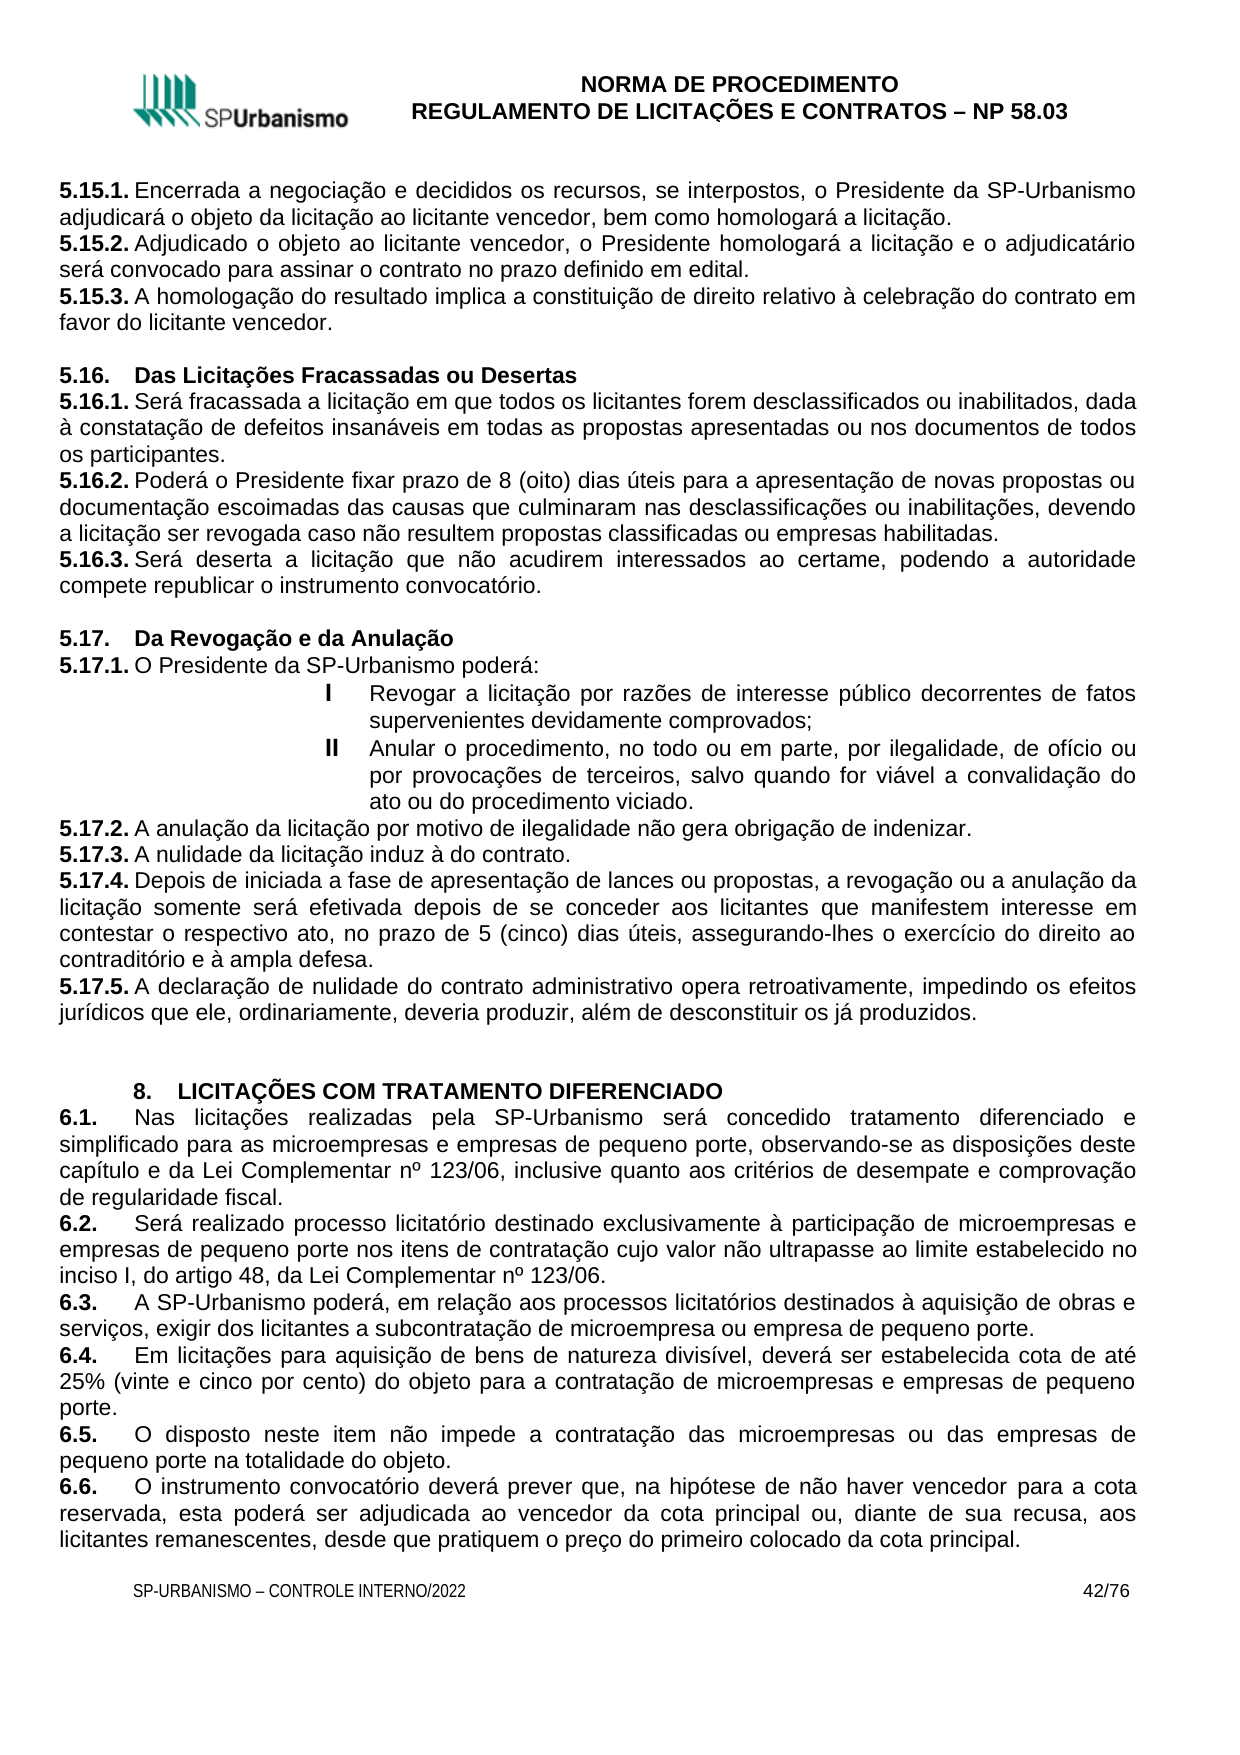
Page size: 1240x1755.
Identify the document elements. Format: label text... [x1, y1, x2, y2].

list Anular o procedimento, no todo ou em parte, por ilegalidade, de ofício ou por provocações de terceiros, salvo quando for viável a convalidação do ato ou do procedimento viciado. [325, 733, 1137, 814]
list O disposto neste item não impede a contratação das microempresas ou das empresas de pequeno porte na totalidade do objeto. [452, 1447, 1137, 1473]
list A declaração de nulidade do contrato administrativo opera retroativamente, impedindo os efeitos jurídicos que ele, ordinariamente, deveria produzir, além de desconstituir os já produzidos. [59, 973, 1137, 1025]
list Encerrada a negociação e decididos os recursos, se interpostos, o Presidente da SP-Urbanismo adjudicará o objeto da licitação ao licitante vencedor, bem como homologará a licitação. [59, 177, 1137, 230]
list Das Licitações Fracassadas ou Desertas [59, 362, 134, 388]
list Depois de iniciada a fase de apresentação de lances ou propostas, a revogação ou a anulação da licitação somente será efetivada depois de se conceder aos licitantes que manifestem interesse em contestar o respectivo ato, no prazo de 5 (cinco) dias úteis, assegurando-lhes o exercício do direito ao contraditório e à ampla defesa. [59, 867, 1137, 973]
list Será fracassada a licitação em que todos os licitantes forem desclassificados ou inabilitados, dada à constatação de defeitos insanáveis em todas as propostas apresentadas ou nos documentos de todos os participantes. [59, 388, 1137, 467]
list Será realizado processo licitatório destinado exclusivamente à participação de microempresas e empresas de pequeno porte nos itens de contratação cujo valor não ultrapasse ao limite estabelecido no inciso I, do artigo 48, da Lei Complementar nº 123/06. [59, 1236, 1137, 1289]
list O Presidente da SP-Urbanismo poderá: [59, 652, 1137, 678]
list A anulação da licitação por motivo de ilegalidade não gera obrigação de indenizar. [59, 814, 1137, 841]
list Adjudicado o objeto ao licitante vencedor, o Presidente homologará a licitação e o adjudicatário será convocado para assinar o contrato no prazo definido em edital. [59, 230, 1137, 283]
list Será deserta a licitação que não acudirem interessados ao certame, podendo a autoridade compete republicar o instrumento convocatório. [59, 546, 1137, 599]
list A homologação do resultado implica a constituição de direito relativo à celebração do contrato em favor do licitante vencedor. [59, 283, 1137, 335]
list Revogar a licitação por razões de interesse público decorrentes de fatos supervenientes devidamente comprovados; [325, 678, 1137, 733]
list Poderá o Presidente fixar prazo de 8 (oito) dias úteis para a apresentação de novas propostas ou documentação escoimadas das causas que culminaram nas desclassificações ou inabilitações, devendo a licitação ser revogada caso não resultem propostas classificadas ou empresas habilitadas. [59, 467, 1137, 546]
list Da Revogação e da Anulação [59, 625, 134, 652]
list Em licitações para aquisição de bens de natureza divisível, deverá ser estabelecida cota de até 25% (vinte e cinco por cento) do objeto para a contratação de microempresas e empresas de pequeno porte. [118, 1394, 1137, 1421]
subtitle LICITAÇÕES COM TRATAMENTO DIFERENCIADO [133, 1078, 1181, 1104]
list Das Licitações Fracassadas ou Desertas [577, 362, 1137, 388]
list Nas licitações realizadas pela SP-Urbanismo será concedido tratamento diferenciado e simplificado para as microempresas e empresas de pequeno porte, observando-se as disposições deste capítulo e da Lei Complementar nº 123/06, inclusive quanto aos critérios de desempate e comprovação de regularidade fiscal. [59, 1157, 1137, 1210]
list A nulidade da licitação induz à do contrato. [59, 841, 1137, 867]
list Da Revogação e da Anulação [460, 625, 1137, 652]
